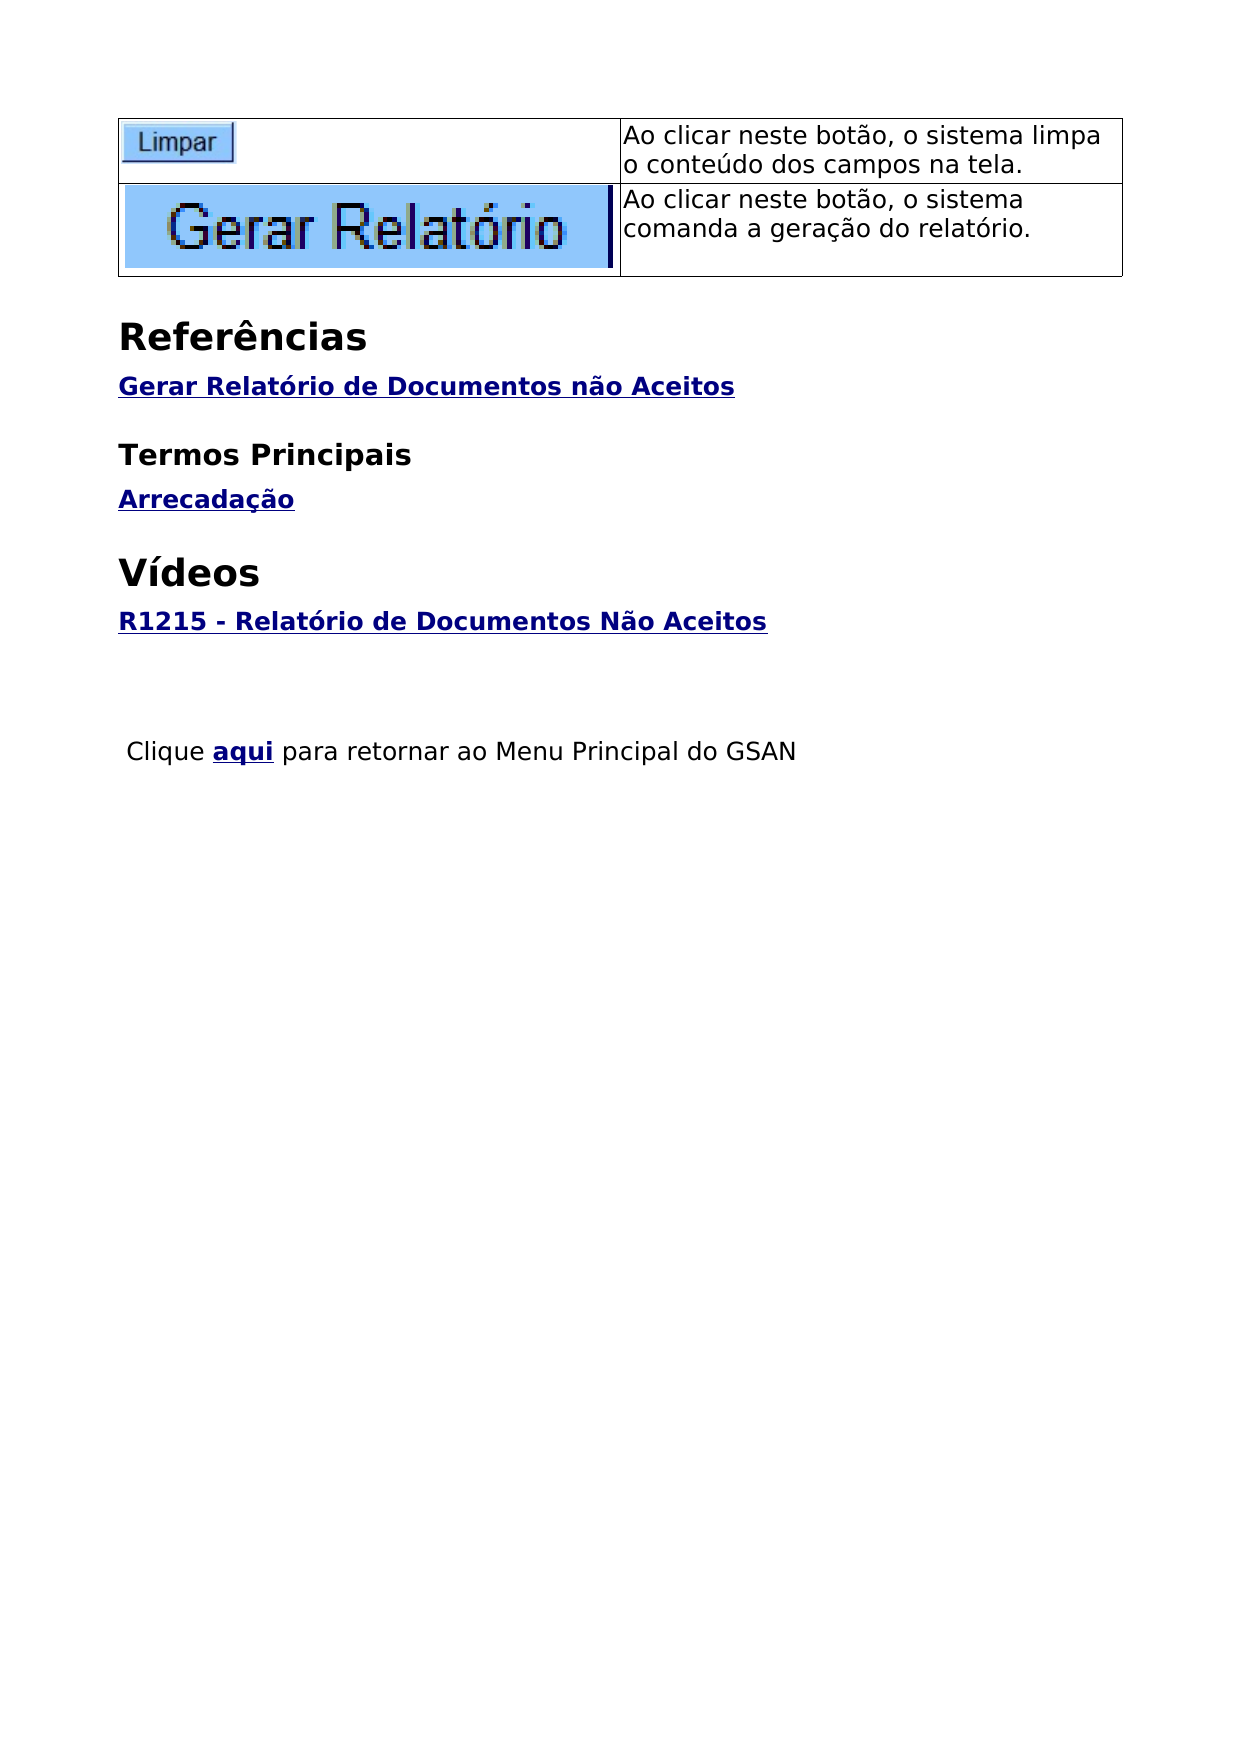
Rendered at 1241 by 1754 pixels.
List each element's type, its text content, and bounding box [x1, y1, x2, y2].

table_cell Ao clicar neste botão, o sistema comanda a geração do relatório. [621, 184, 1122, 276]
picture [121, 121, 237, 164]
subtitle Vídeos [118, 551, 1122, 595]
picture [121, 185, 618, 273]
table_cell [119, 119, 620, 182]
text R1215 - Relatório de Documentos Não Aceitos [118, 608, 1122, 637]
table_cell [119, 184, 620, 276]
text Gerar Relatório de Documentos não Aceitos [118, 372, 1122, 401]
text Arrecadação [118, 485, 1122, 514]
table_cell Ao clicar neste botão, o sistema limpa o conteúdo dos campos na tela. [621, 119, 1122, 182]
subtitle Termos Principais [118, 438, 1122, 472]
subtitle Referências [118, 316, 1122, 359]
text Clique aqui para retornar ao Menu Principal do GSAN [118, 649, 1122, 766]
